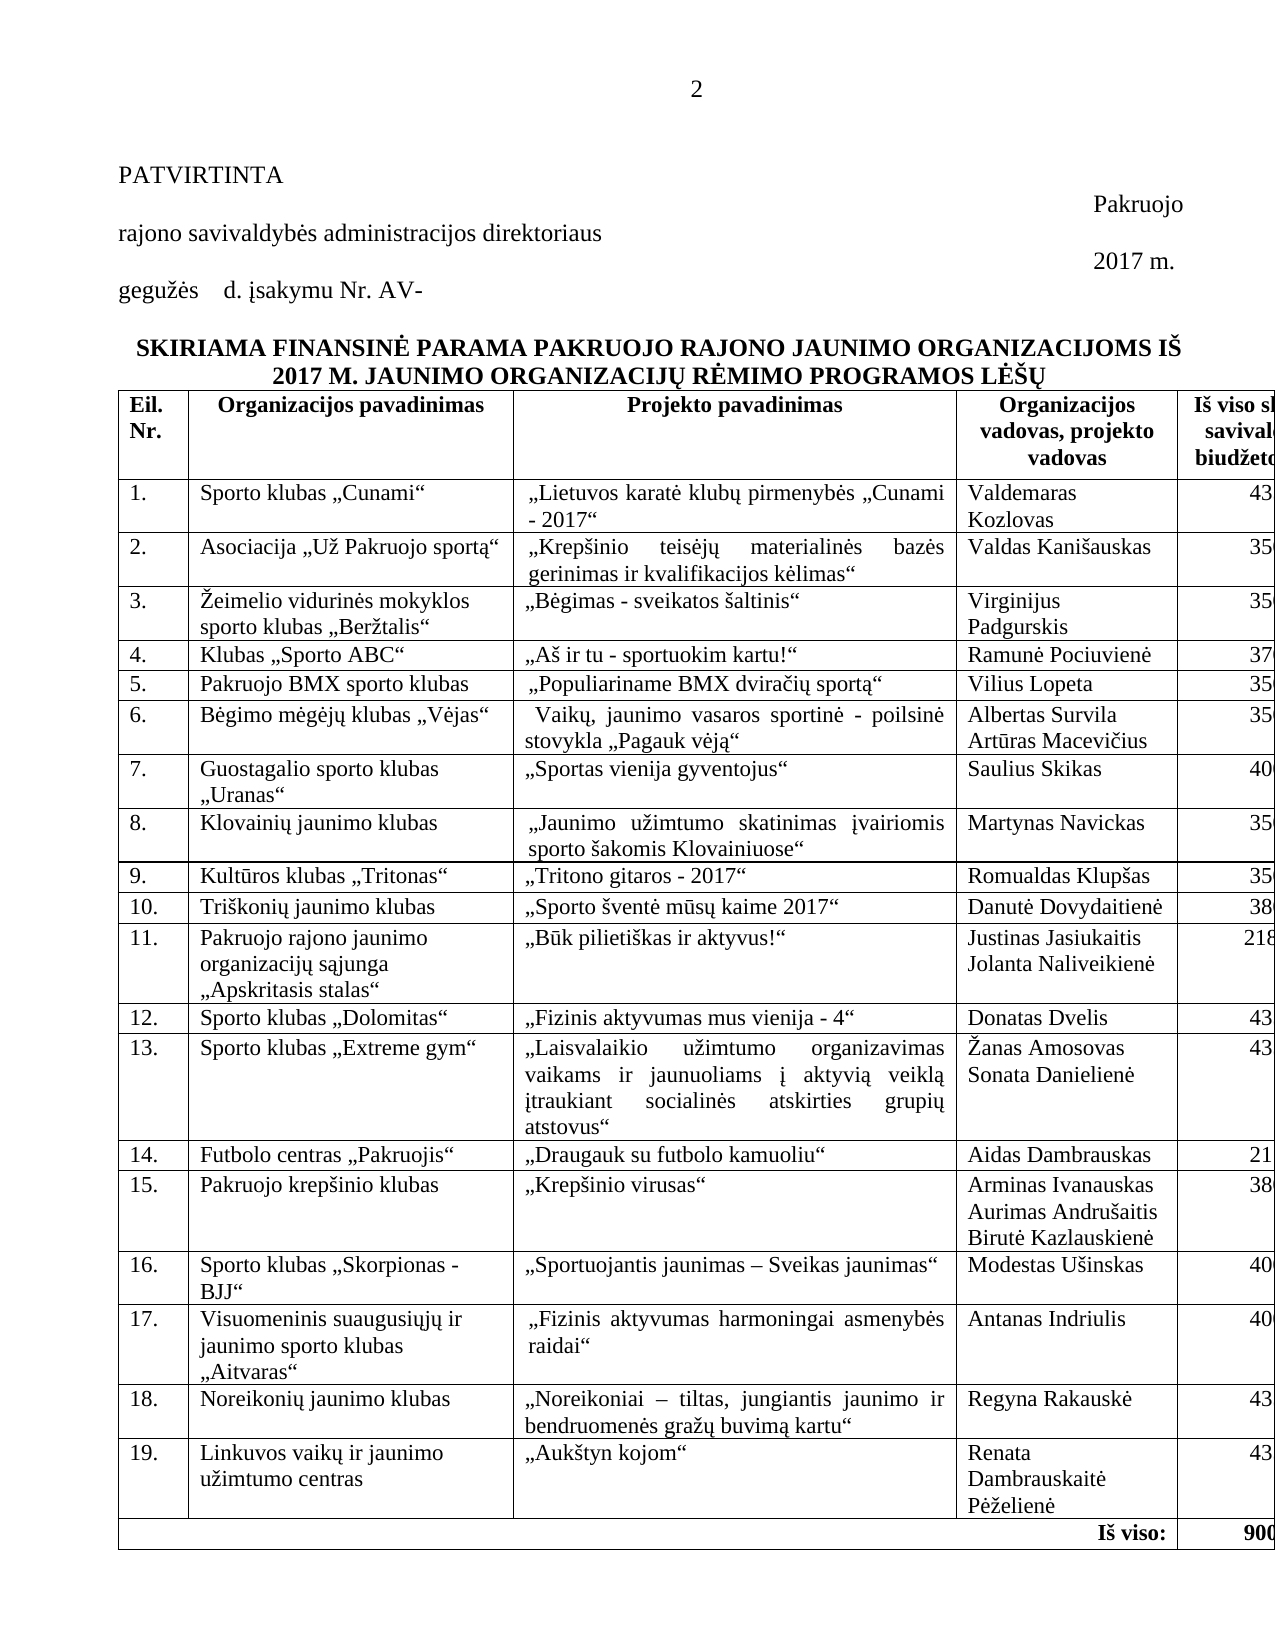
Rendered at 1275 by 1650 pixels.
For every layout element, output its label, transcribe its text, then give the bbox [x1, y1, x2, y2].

table_cell 14. [119, 1141, 188, 1170]
text PATVIRTINTA [118, 131, 1200, 189]
table_cell 350 [1178, 809, 1274, 861]
table_cell Linkuvos vaikų ir jaunimo užimtumo centras [189, 1439, 513, 1518]
table_cell Sporto klubas „Extreme gym“ [189, 1034, 513, 1140]
table_cell Virginijus Padgurskis [957, 587, 1177, 640]
table_cell 435 [1178, 1034, 1274, 1140]
table_cell Justinas Jasiukaitis Jolanta Naliveikienė [957, 924, 1177, 1003]
table_cell Triškonių jaunimo klubas [189, 893, 513, 923]
table_cell 16. [119, 1252, 188, 1304]
table_cell „Jaunimo užimtumo skatinimas įvairiomis sporto šakomis Klovainiuose“ [514, 809, 956, 861]
table_cell 7. [119, 755, 188, 808]
table_cell „Aukštyn kojom“ [514, 1439, 956, 1518]
table_cell 380 [1178, 1171, 1274, 1251]
table_cell „Aš ir tu - sportuokim kartu!“ [514, 641, 956, 669]
table_cell Kultūros klubas „Tritonas“ [189, 863, 513, 892]
table_cell Renata Dambrauskaitė Pėželienė [957, 1439, 1177, 1518]
table_cell „Fizinis aktyvumas harmoningai asmenybės raidai“ [514, 1305, 956, 1384]
table_cell „Sporto šventė mūsų kaime 2017“ [514, 893, 956, 923]
table_cell „Krepšinio virusas“ [514, 1171, 956, 1251]
table_cell 5. [119, 671, 188, 700]
table_cell Žanas Amosovas Sonata Danielienė [957, 1034, 1177, 1140]
table_cell 350 [1178, 533, 1274, 586]
table_cell 435 [1178, 480, 1274, 532]
table_cell Žeimelio vidurinės mokyklos sporto klubas „Beržtalis“ [189, 587, 513, 640]
table_cell 400 [1178, 1305, 1274, 1384]
table_cell 435 [1178, 1385, 1274, 1438]
table_cell Modestas Ušinskas [957, 1252, 1177, 1304]
table_cell 435 [1178, 1004, 1274, 1033]
table_cell 350 [1178, 701, 1274, 754]
table_cell „Tritono gitaros - 2017“ [514, 863, 956, 892]
table_header Iš viso skirta iš savivaldybės biudžeto (Eur) [1178, 391, 1274, 478]
table_cell „Būk pilietiškas ir aktyvus!“ [514, 924, 956, 1003]
table_cell 8. [119, 809, 188, 861]
table_cell 10. [119, 893, 188, 923]
table_cell Guostagalio sporto klubas „Uranas“ [189, 755, 513, 808]
table_cell Martynas Navickas [957, 809, 1177, 861]
text SKIRIAMA FINANSINĖ PARAMA PAKRUOJO RAJONO JAUNIMO ORGANIZACIJOMS IŠ 2017 M. JAUNIMO ORGANIZACIJŲ RĖMIMO PROGRAMOS LĖŠŲ [118, 333, 1200, 390]
table_cell „Noreikoniai – tiltas, jungiantis jaunimo ir bendruomenės gražų buvimą kartu“ [514, 1385, 956, 1438]
table_cell Valdemaras Kozlovas [957, 480, 1177, 532]
table_cell Vilius Lopeta [957, 671, 1177, 700]
table_cell 350 [1178, 587, 1274, 640]
table_cell 1. [119, 480, 188, 532]
table_cell „Sportas vienija gyventojus“ [514, 755, 956, 808]
table_cell 350 [1178, 863, 1274, 892]
table_cell Regyna Rakauskė [957, 1385, 1177, 1438]
table_cell „Laisvalaikio užimtumo organizavimas vaikams ir jaunuoliams į aktyvią veiklą įtraukiant socialinės atskirties grupių atstovus“ [514, 1034, 956, 1140]
table_cell 17. [119, 1305, 188, 1384]
table_cell 400 [1178, 755, 1274, 808]
table_cell Sporto klubas „Cunami“ [189, 480, 513, 532]
table_cell Visuomeninis suaugusiųjų ir jaunimo sporto klubas „Aitvaras“ [189, 1305, 513, 1384]
text 2017 m. gegužės d. įsakymu Nr. AV- [118, 246, 1200, 304]
table_cell 350 [1178, 671, 1274, 700]
table_cell Donatas Dvelis [957, 1004, 1177, 1033]
table_cell „Sportuojantis jaunimas – Sveikas jaunimas“ [514, 1252, 956, 1304]
table_cell Pakruojo rajono jaunimo organizacijų sąjunga „Apskritasis stalas“ [189, 924, 513, 1003]
table_cell 15. [119, 1171, 188, 1251]
table_cell 380 [1178, 893, 1274, 923]
table_cell „Populiariname BMX dviračių sportą“ [514, 671, 956, 700]
table_cell Aidas Dambrauskas [957, 1141, 1177, 1170]
table_cell Pakruojo krepšinio klubas [189, 1171, 513, 1251]
table_cell Arminas Ivanauskas Aurimas Andrušaitis Birutė Kazlauskienė [957, 1171, 1177, 1251]
table_cell Noreikonių jaunimo klubas [189, 1385, 513, 1438]
table_cell Ramunė Pociuvienė [957, 641, 1177, 669]
table_cell Bėgimo mėgėjų klubas „Vėjas“ [189, 701, 513, 754]
table_cell 9. [119, 863, 188, 892]
table_cell „Fizinis aktyvumas mus vienija - 4“ [514, 1004, 956, 1033]
table_cell Klovainių jaunimo klubas [189, 809, 513, 861]
table_cell Valdas Kanišauskas [957, 533, 1177, 586]
table_cell 2184 [1178, 924, 1274, 1003]
table_cell Albertas Survila Artūras Macevičius [957, 701, 1177, 754]
table_cell „Lietuvos karatė klubų pirmenybės „Cunami - 2017“ [514, 480, 956, 532]
table_cell 13. [119, 1034, 188, 1140]
table_cell 6. [119, 701, 188, 754]
table_cell 211 [1178, 1141, 1274, 1170]
table_cell 12. [119, 1004, 188, 1033]
table_cell Saulius Skikas [957, 755, 1177, 808]
table_cell Antanas Indriulis [957, 1305, 1177, 1384]
table_cell 435 [1178, 1439, 1274, 1518]
table_cell Asociacija „Už Pakruojo sportą“ [189, 533, 513, 586]
table_cell Sporto klubas „Skorpionas -BJJ“ [189, 1252, 513, 1304]
table_cell Klubas „Sporto ABC“ [189, 641, 513, 669]
text Pakruojo rajono savivaldybės administracijos direktoriaus [118, 189, 1200, 246]
table_cell Romualdas Klupšas [957, 863, 1177, 892]
table_cell 19. [119, 1439, 188, 1518]
table_cell Danutė Dovydaitienė [957, 893, 1177, 923]
table_header Projekto pavadinimas [514, 391, 956, 478]
table_cell 370 [1178, 641, 1274, 669]
table_cell „Bėgimas - sveikatos šaltinis“ [514, 587, 956, 640]
table_cell Futbolo centras „Pakruojis“ [189, 1141, 513, 1170]
table_cell Iš viso: [119, 1519, 1177, 1549]
table_cell 400 [1178, 1252, 1274, 1304]
table_header Eil. Nr. [119, 391, 188, 478]
table_cell 3. [119, 587, 188, 640]
table_cell „Krepšinio teisėjų materialinės bazės gerinimas ir kvalifikacijos kėlimas“ [514, 533, 956, 586]
table_cell 2. [119, 533, 188, 586]
table_cell 18. [119, 1385, 188, 1438]
table_cell Pakruojo BMX sporto klubas [189, 671, 513, 700]
table_header Organizacijos pavadinimas [189, 391, 513, 478]
table_cell Vaikų, jaunimo vasaros sportinė - poilsinė stovykla „Pagauk vėją“ [514, 701, 956, 754]
table_cell 9000 [1178, 1519, 1274, 1549]
table_header Organizacijos vadovas, projekto vadovas [957, 391, 1177, 478]
table_cell „Draugauk su futbolo kamuoliu“ [514, 1141, 956, 1170]
table_cell 4. [119, 641, 188, 669]
table_cell 11. [119, 924, 188, 1003]
table_cell Sporto klubas „Dolomitas“ [189, 1004, 513, 1033]
